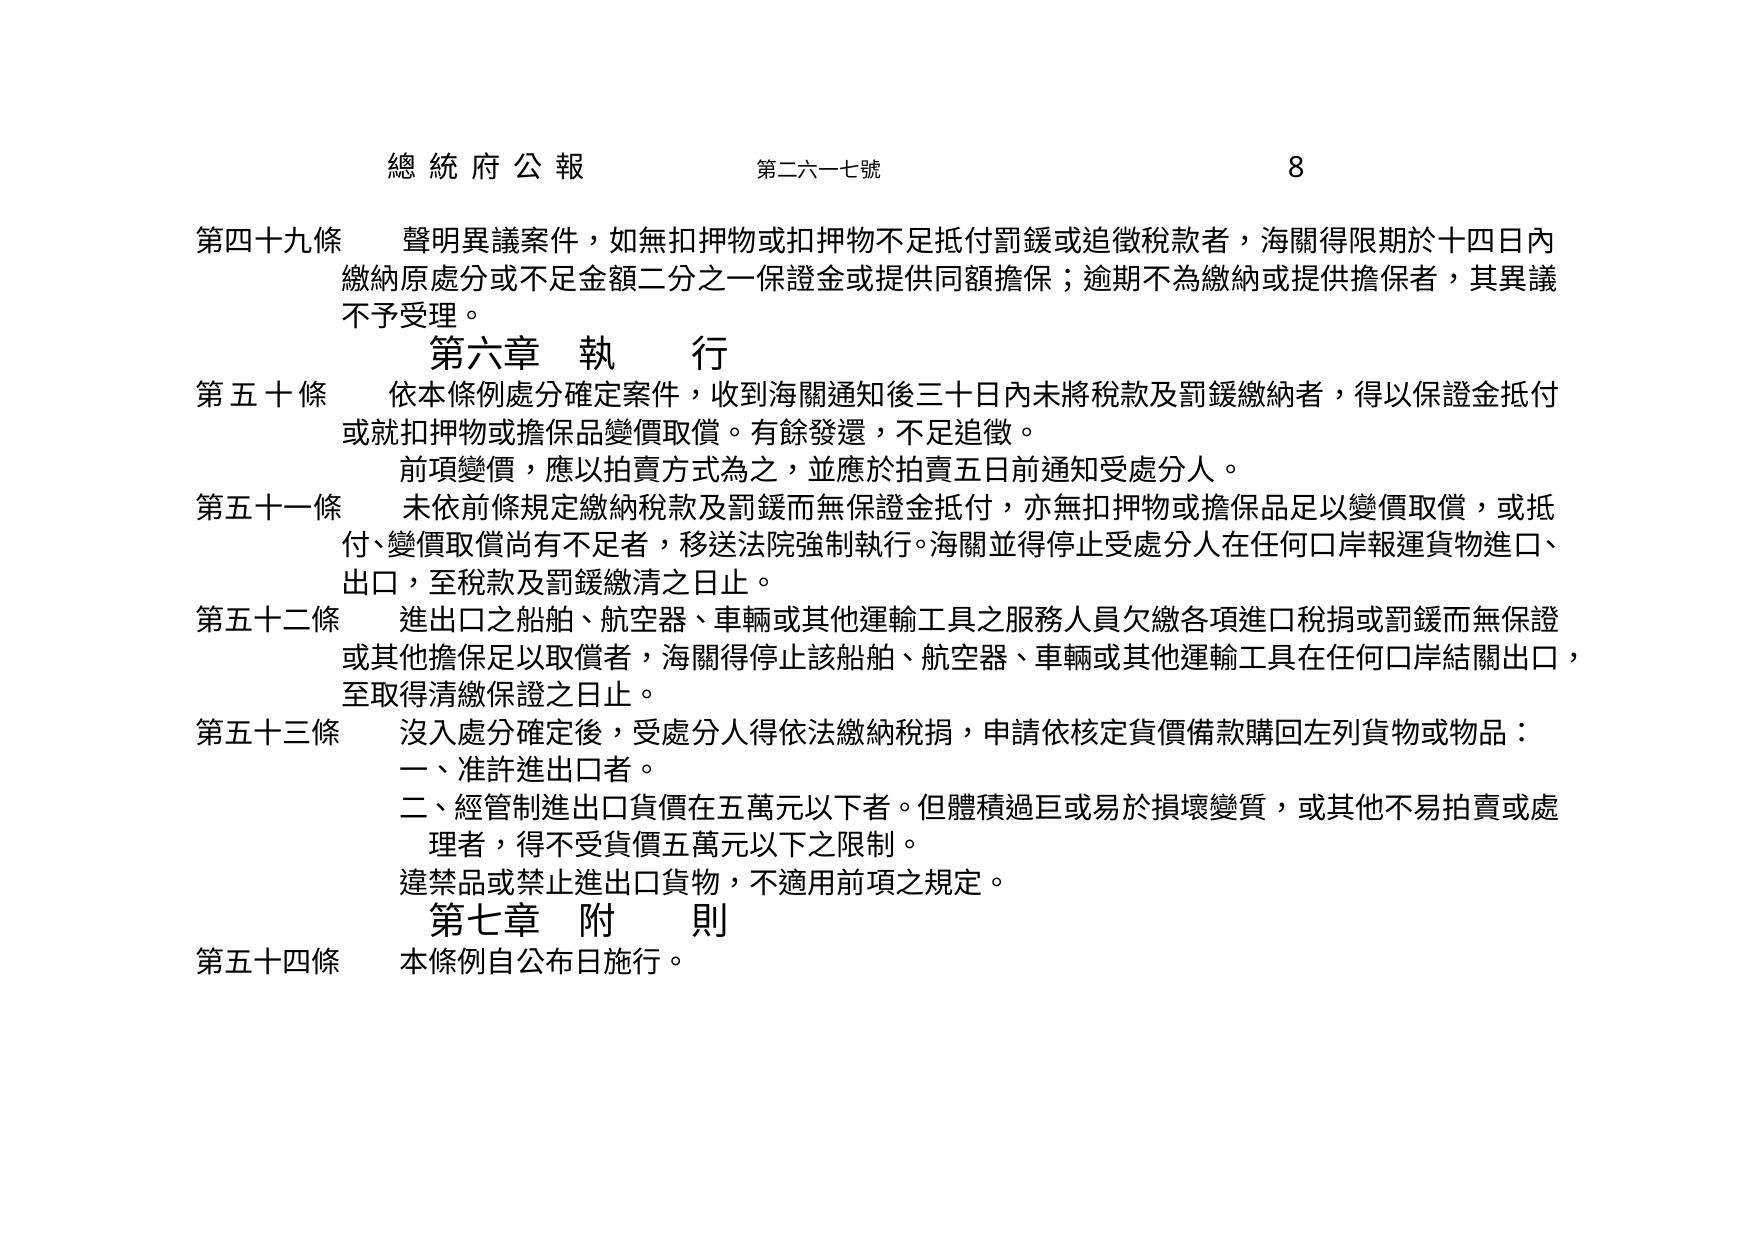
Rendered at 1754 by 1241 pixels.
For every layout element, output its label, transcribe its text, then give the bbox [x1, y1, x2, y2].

text 第四十九條 聲明異議案件，如無扣押物或扣押物不足抵付罰鍰或追徵稅款者，海關得限期於十四日內繳納原處分或不足金額二分之一保證金或提供同額擔保；逾期不為繳納或提供擔保者，其異議不予受理。 [195, 222, 1559, 334]
text 一、准許進出口者。 [399, 751, 1559, 788]
text 第五十二條 進出口之船舶、航空器、車輛或其他運輸工具之服務人員欠繳各項進口稅捐或罰鍰而無保證或其他擔保足以取償者，海關得停止該船舶、航空器、車輛或其他運輸工具在任何口岸結關出口，至取得清繳保證之日止。 [195, 601, 1559, 713]
text 違禁品或禁止進出口貨物，不適用前項之規定。 [341, 863, 1559, 901]
text 第五十一條 未依前條規定繳納稅款及罰鍰而無保證金抵付，亦無扣押物或擔保品足以變價取償，或抵付、變價取償尚有不足者，移送法院強制執行。海關並得停止受處分人在任何口岸報運貨物進口、出口，至稅款及罰鍰繳清之日止。 [195, 488, 1559, 601]
text 前項變價，應以拍賣方式為之，並應於拍賣五日前通知受處分人。 [341, 451, 1559, 488]
text 第五十條 依本條例處分確定案件，收到海關通知後三十日內未將稅款及罰鍰繳納者，得以保證金抵付或就扣押物或擔保品變價取償。有餘發還，不足追徵。 [195, 376, 1559, 451]
text 第六章 執 行 [428, 334, 1559, 376]
text 二、經管制進出口貨價在五萬元以下者。但體積過巨或易於損壞變質，或其他不易拍賣或處理者，得不受貨價五萬元以下之限制。 [399, 788, 1559, 863]
text 第七章 附 則 [428, 901, 1559, 942]
text 第五十三條 沒入處分確定後，受處分人得依法繳納稅捐，申請依核定貨價備款購回左列貨物或物品： [195, 713, 1559, 751]
text 第五十四條 本條例自公布日施行。 [195, 942, 1559, 980]
